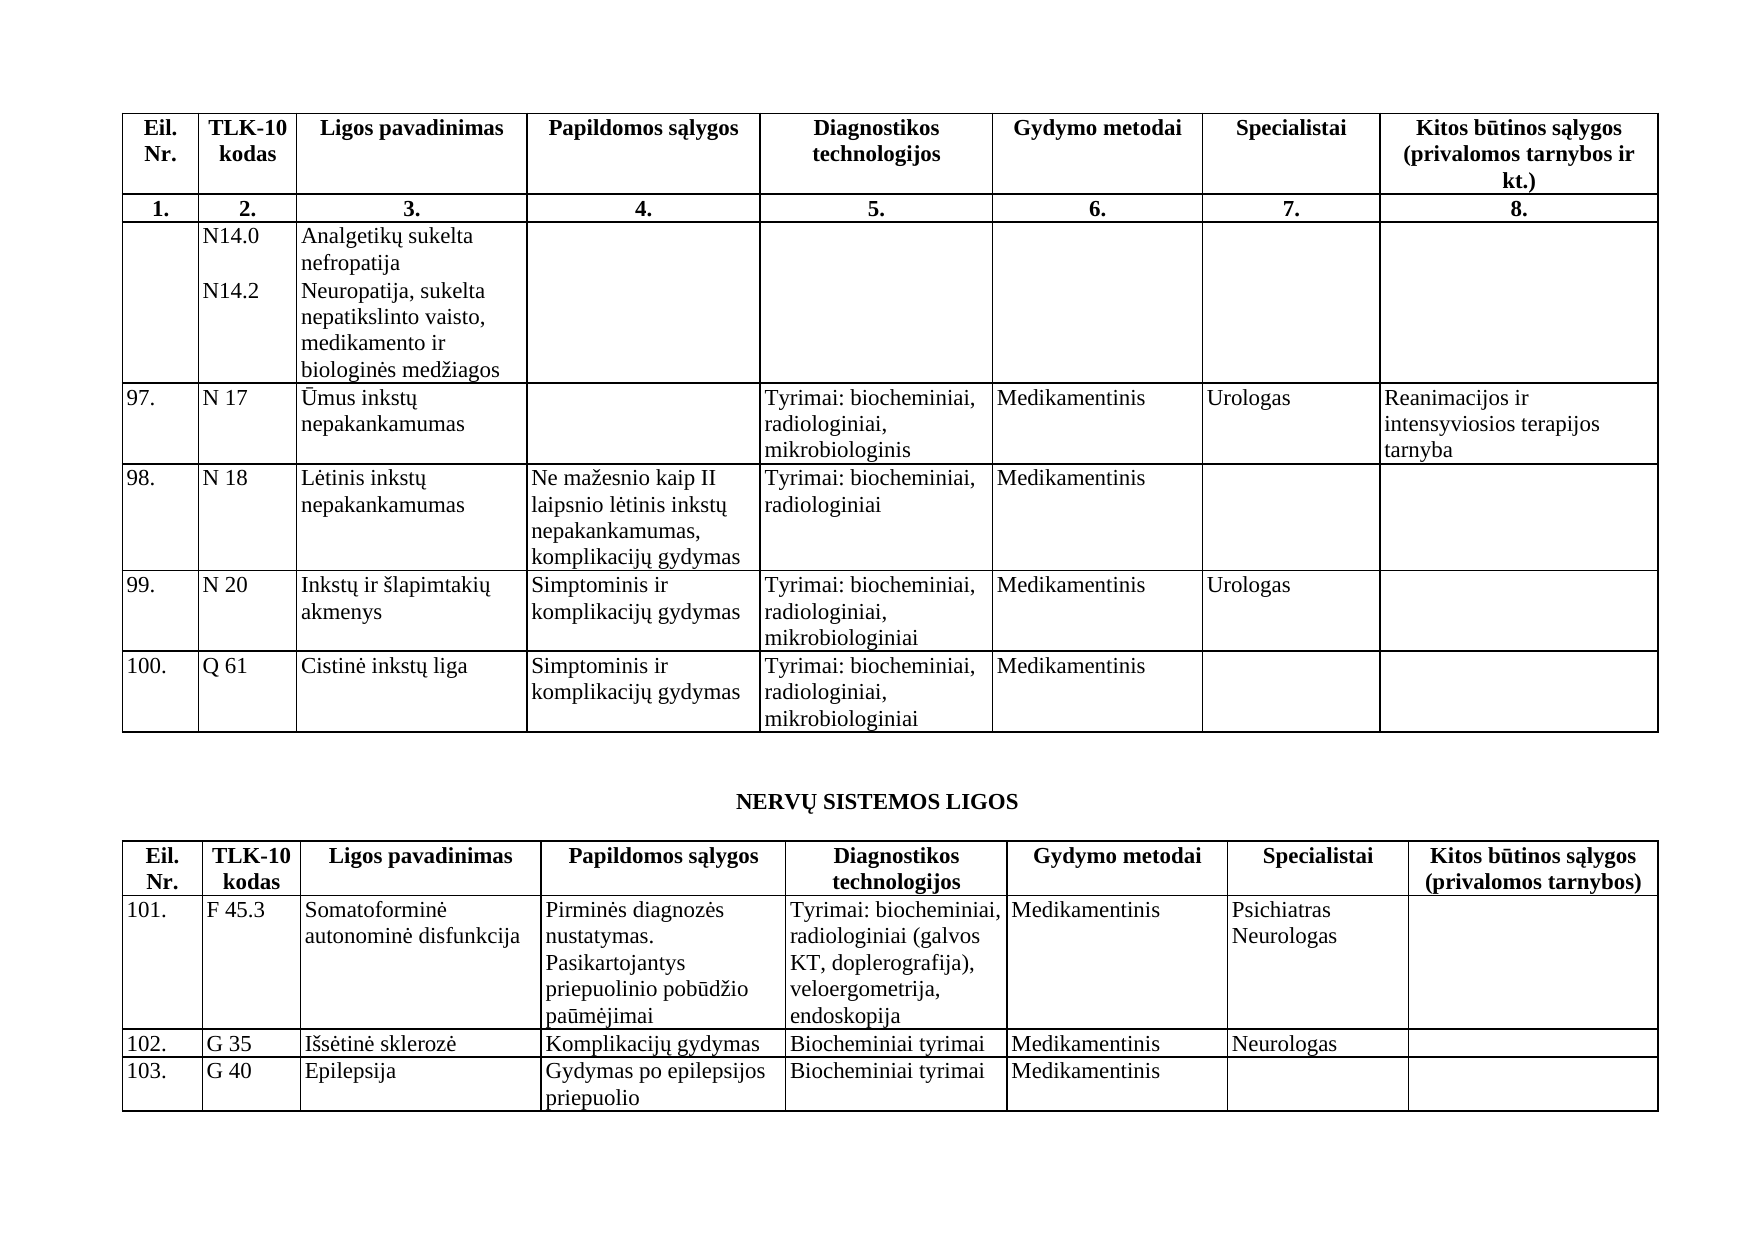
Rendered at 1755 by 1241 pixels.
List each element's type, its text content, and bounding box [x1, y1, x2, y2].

table_header Papildomos sąlygos [542, 842, 785, 895]
table_header Specialistai [1228, 842, 1408, 895]
table_cell 97. [123, 384, 198, 463]
table_cell Biocheminiai tyrimai [786, 1058, 1006, 1110]
table_cell [1381, 571, 1657, 650]
table_cell Medikamentinis [993, 571, 1202, 650]
table_cell [1203, 465, 1379, 570]
table_cell 3. [297, 195, 301, 221]
table_cell Inkstų ir šlapimtakių akmenys [297, 571, 526, 650]
table_cell Medikamentinis [993, 652, 1202, 731]
table_cell Urologas [1203, 384, 1379, 463]
table_cell [1203, 223, 1379, 382]
text NERVŲ SISTEMOS LIGOS [118, 788, 1636, 814]
table_cell N14.2 [199, 275, 296, 382]
table_header Gydymo metodai [1008, 842, 1227, 895]
table_cell Medikamentinis [1008, 1058, 1227, 1110]
table_cell N14.0 [199, 223, 296, 275]
table_cell G 40 [203, 1058, 300, 1110]
table_cell Medikamentinis [993, 465, 1202, 570]
table_cell Tyrimai: biocheminiai, radiologiniai, mikrobiologiniai [761, 223, 992, 382]
table_cell F 45.3 [203, 896, 300, 1028]
table_cell N 17 [199, 384, 296, 463]
table_cell [528, 223, 759, 382]
table_cell [1381, 652, 1657, 731]
table_cell 6. [993, 195, 997, 221]
table_cell N 18 [199, 465, 296, 570]
table_header Papildomos sąlygos [528, 114, 759, 193]
table_cell 6. [1198, 195, 1202, 221]
table_cell [123, 223, 198, 382]
table_cell [1409, 1030, 1413, 1056]
table_cell Medikamentinis [1008, 896, 1227, 1028]
table_cell Epilepsija [301, 1058, 540, 1110]
table_cell 101. [123, 896, 202, 1028]
table_cell [1381, 223, 1657, 382]
table_cell [993, 223, 1202, 382]
table_cell N 20 [199, 571, 296, 650]
table_cell Tyrimai: biocheminiai, radiologiniai [761, 465, 992, 570]
table_cell Q 61 [199, 652, 296, 731]
table_header TLK-10 kodas [199, 114, 296, 193]
table_cell Psichiatras Neurologas [1228, 896, 1408, 1028]
table_cell 1. [194, 195, 198, 221]
table_cell Neuropatija, sukelta nepatikslinto vaisto, medikamento ir biologinės medžiagos [297, 275, 526, 382]
table_header Eil. Nr. [198, 842, 202, 895]
table_cell Cistinė inkstų liga [297, 652, 526, 731]
table_cell 102. [198, 1030, 202, 1056]
table_cell [1409, 896, 1657, 1028]
table_cell Medikamentinis [993, 384, 1202, 463]
table_header Ligos pavadinimas [297, 114, 526, 193]
table_cell 103. [123, 1058, 202, 1110]
table_cell 100. [123, 652, 198, 731]
table_cell Lėtinis inkstų nepakankamumas [297, 465, 526, 570]
table_header Specialistai [1203, 114, 1379, 193]
table_cell [1228, 1058, 1408, 1110]
table_cell [528, 384, 759, 463]
table_cell 5. [988, 195, 992, 221]
table_cell Simptominis ir komplikacijų gydymas [528, 652, 759, 731]
table_cell [1203, 652, 1379, 731]
table_header Ligos pavadinimas [301, 842, 540, 895]
table_cell [1381, 465, 1657, 570]
table_header Eil. Nr. [123, 114, 198, 193]
table_cell Somatoforminė autonominė disfunkcija [301, 896, 540, 1028]
table_cell 7. [1203, 195, 1207, 221]
table_cell Ūmus inkstų nepakankamumas [297, 384, 526, 463]
table_header Diagnostikos technologijos [761, 114, 992, 193]
table_cell 99. [123, 571, 198, 650]
table_cell 98. [123, 465, 198, 570]
table_cell 2. [292, 195, 296, 221]
table_cell [1409, 1058, 1657, 1110]
table_cell Urologas [1203, 571, 1379, 650]
table_cell Simptominis ir komplikacijų gydymas [528, 571, 759, 650]
table_header Gydymo metodai [993, 114, 1202, 193]
table_cell G 35 [296, 1030, 300, 1056]
